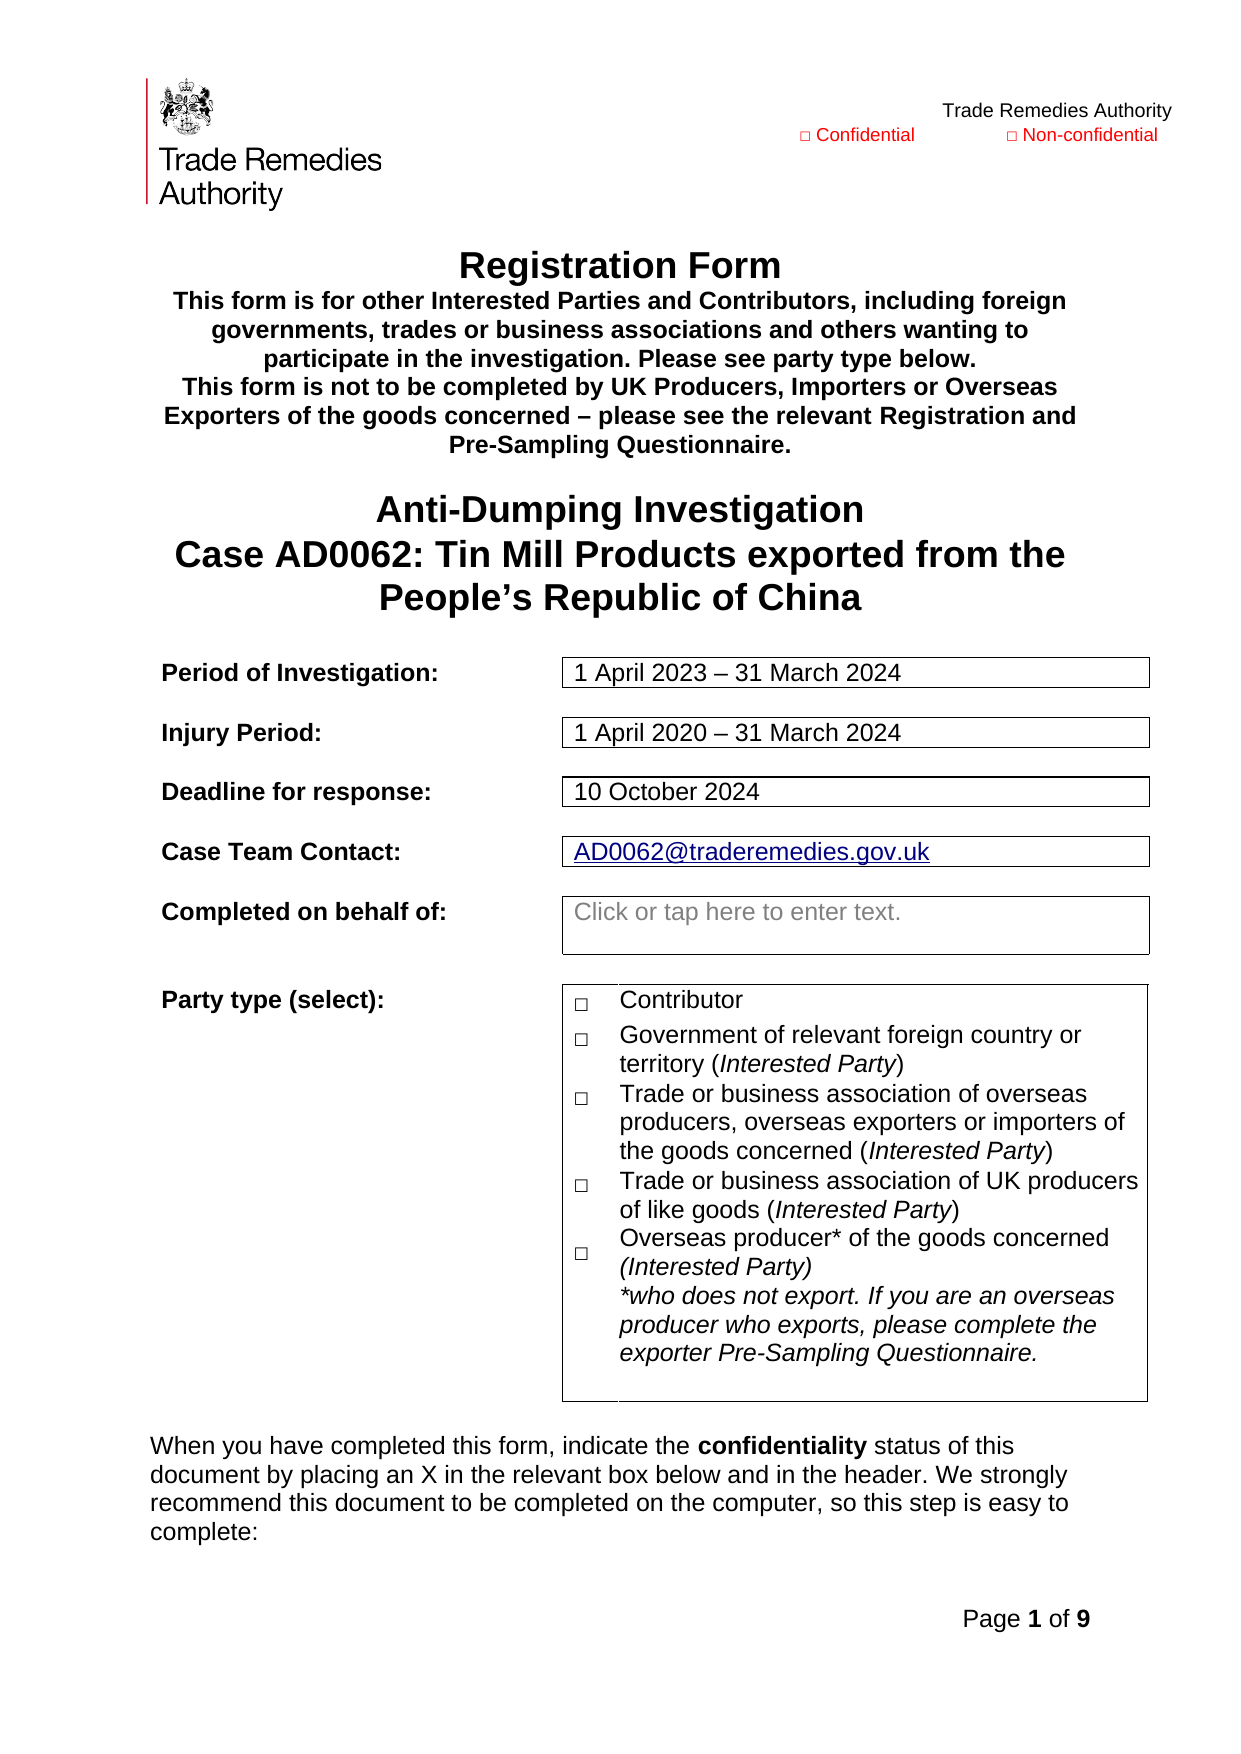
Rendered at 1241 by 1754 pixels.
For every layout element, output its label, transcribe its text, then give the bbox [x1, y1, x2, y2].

table_cell Injury Period: [150, 717, 562, 747]
table_cell [150, 747, 562, 776]
table_cell [150, 687, 562, 717]
table_cell [563, 748, 1150, 776]
table_cell Trade or business association of overseas producers, overseas exporters or importers of the goods concerned (Interested Party) [619, 1079, 1147, 1165]
text This form is not to be completed by UK Producers, Importers or Overseas Exporters of the goods concerned – please see the relevant Registration and Pre-Sampling Questionnaire. [150, 372, 1090, 458]
table_cell Government of relevant foreign country or territory (Interested Party) [619, 1020, 1147, 1077]
table_cell Case Team Contact: [150, 836, 562, 866]
table_cell [150, 866, 562, 896]
table_cell 10 October 2024 [563, 778, 1149, 806]
table_cell ☐ [563, 985, 618, 1019]
table_cell [150, 954, 562, 984]
table_cell [150, 1078, 562, 1165]
text Anti-Dumping Investigation [150, 487, 1090, 530]
table_cell [563, 955, 1149, 984]
text When you have completed this form, indicate the confidentiality status of this document by placing an X in the relevant box below and in the header. We strongly recommend this document to be completed on the computer, so this step is easy to complete: [150, 1431, 1090, 1546]
table_cell [150, 1019, 562, 1077]
table_header 1 April 2023 – 31 March 2024 [563, 658, 1149, 687]
table_cell Completed on behalf of: [150, 896, 562, 954]
table_cell ☐ [563, 1020, 618, 1077]
table_cell ☐ ☐ [563, 1166, 618, 1401]
table_cell [150, 806, 562, 836]
text This form is for other Interested Parties and Contributors, including foreign governments, trades or business associations and others wanting to participate in the investigation. Please see party type below. [150, 286, 1090, 372]
table_header Period of Investigation: [150, 657, 562, 687]
table_cell [563, 867, 1150, 896]
text Registration Form [150, 243, 1090, 286]
table_cell [150, 1165, 562, 1401]
table_cell 1 April 2020 – 31 March 2024 [563, 718, 1149, 747]
table_cell ☐ [563, 1079, 618, 1165]
table_cell [563, 807, 1150, 836]
table_cell Deadline for response: [150, 776, 562, 806]
table_cell AD0062@traderemedies.gov.uk [563, 837, 1149, 866]
table_cell Party type (select): [150, 984, 562, 1019]
table_cell Trade or business association of UK producers of like goods (Interested Party) Overseas producer* of the goods concerned (Interested Party) *who does not export. If you are an overseas producer who exports, please complete the exporter Pre-Sampling Questionnaire. [619, 1166, 1147, 1401]
text Case AD0062: Tin Mill Products exported from the People’s Republic of China [150, 532, 1090, 619]
table_cell Contributor [619, 985, 1147, 1019]
table_cell Click or tap here to enter text. [563, 897, 1149, 954]
table_cell [563, 688, 1150, 717]
